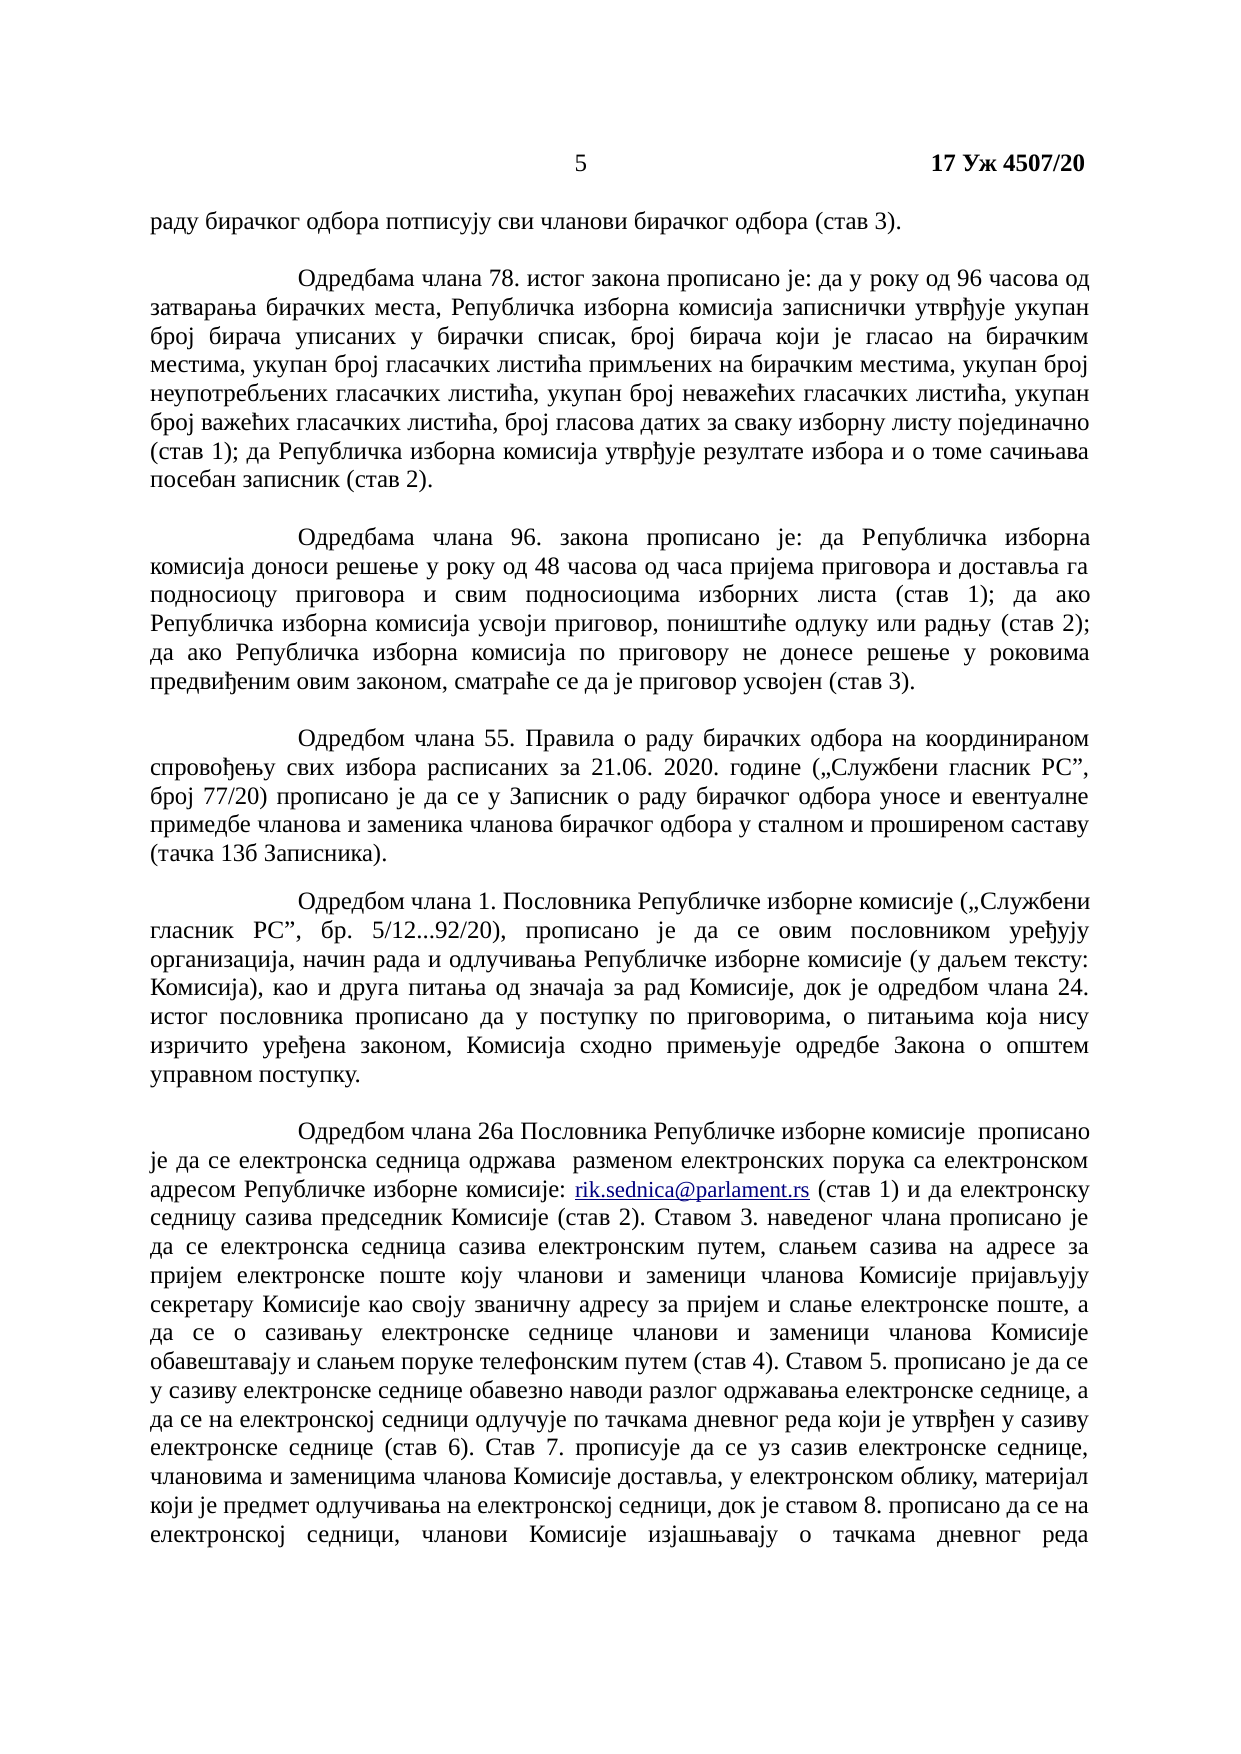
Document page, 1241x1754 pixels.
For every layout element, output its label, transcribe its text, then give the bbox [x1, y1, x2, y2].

text Одредбом члана 1. Пословника Републичке изборне комисије („Службени гласник РС”, бр. 5/12...92/20), прописано је да се овим пословником уређују организација, начин рада и одлучивања Републичке изборне комисије (у даљем тексту: Комисија), као и друга питања од значаја за рад Комисије, док је одредбом члана 24. истог пословника прописано да у поступку по приговорима, о питањима која нису изричито уређена законом, Комисија сходно примењује одредбе Закона о општем управном поступку. [150, 886, 1090, 1087]
text Одредбама члана 78. истог закона прописано је: да у року од 96 часова од затварања бирачких места, Републичка изборна комисија записнички утврђује укупан број бирача уписаних у бирачки списак, број бирача који је гласао на бирачким местима, укупан број гласачких листића примљених на бирачким местима, укупан број неупотребљених гласачких листића, укупан број неважећих гласачких листића, укупан број важећих гласачких листића, број гласова датих за сваку изборну листу појединачно (став 1); да Републичка изборна комисија утврђује резултате избора и о томе сачињава посебан записник (став 2). [150, 234, 1090, 493]
text раду бирачког одбора потписују сви чланови бирачког одбора (став 3). [150, 206, 1090, 234]
text Одредбом члана 26а Пословника Републичке изборне комисије прописано је да се електронска седница одржава разменом електронских порука са електронском адресом Републичке изборне комисије: rik.sednica@parlament.rs (став 1) и да електронску седницу сазива председник Комисије (став 2). Ставом 3. наведеног члана прописано је да се електронска седница сазива електронским путем, слањем сазива на адресе за пријем електронске поште коју чланови и заменици чланова Комисије пријављују секретару Комисије као своју званичну адресу за пријем и слање електронске поште, а да се о сазивању електронске седнице чланови и заменици чланова Комисије обавештавају и слањем поруке телефонским путем (став 4). Ставом 5. прописано је да се у сазиву електронске седнице обавезно наводи разлог одржавања електронске седнице, а да се на електронској седници одлучује по тачкама дневног реда који је утврђен у сазиву електронске седнице (став 6). Став 7. прописује да се уз сазив електронске седнице, члановима и заменицима чланова Комисије доставља, у електронском облику, материјал који је предмет одлучивања на електронској седници, док је ставом 8. прописано да се на електронској седници, чланови Комисије изјашњавају о тачкама дневног реда [150, 1116, 1090, 1547]
text Одредбом члана 55. Правила о раду бирачких одбора на координираном спровођењу свих избора расписаних за 21.06. 2020. године („Службени гласник РС”, број 77/20) прописано је да се у Записник о раду бирачког одбора уносе и евентуалне примедбе чланова и заменика чланова бирачког одбора у сталном и проширеном саставу (тачка 13б Записника). [150, 723, 1090, 867]
text Одредбама члана 96. закона прописано је: да Републичка изборна комисија доноси решење у року од 48 часова од часа пријема приговора и доставља га подносиоцу приговора и свим подносиоцима изборних листа (став 1); да ако Републичка изборна комисија усвоји приговор, поништиће одлуку или радњу (став 2); да ако Републичка изборна комисија по приговору не донесе решење у роковима предвиђеним овим законом, сматраће се да је приговор усвојен (став 3). [150, 522, 1090, 694]
